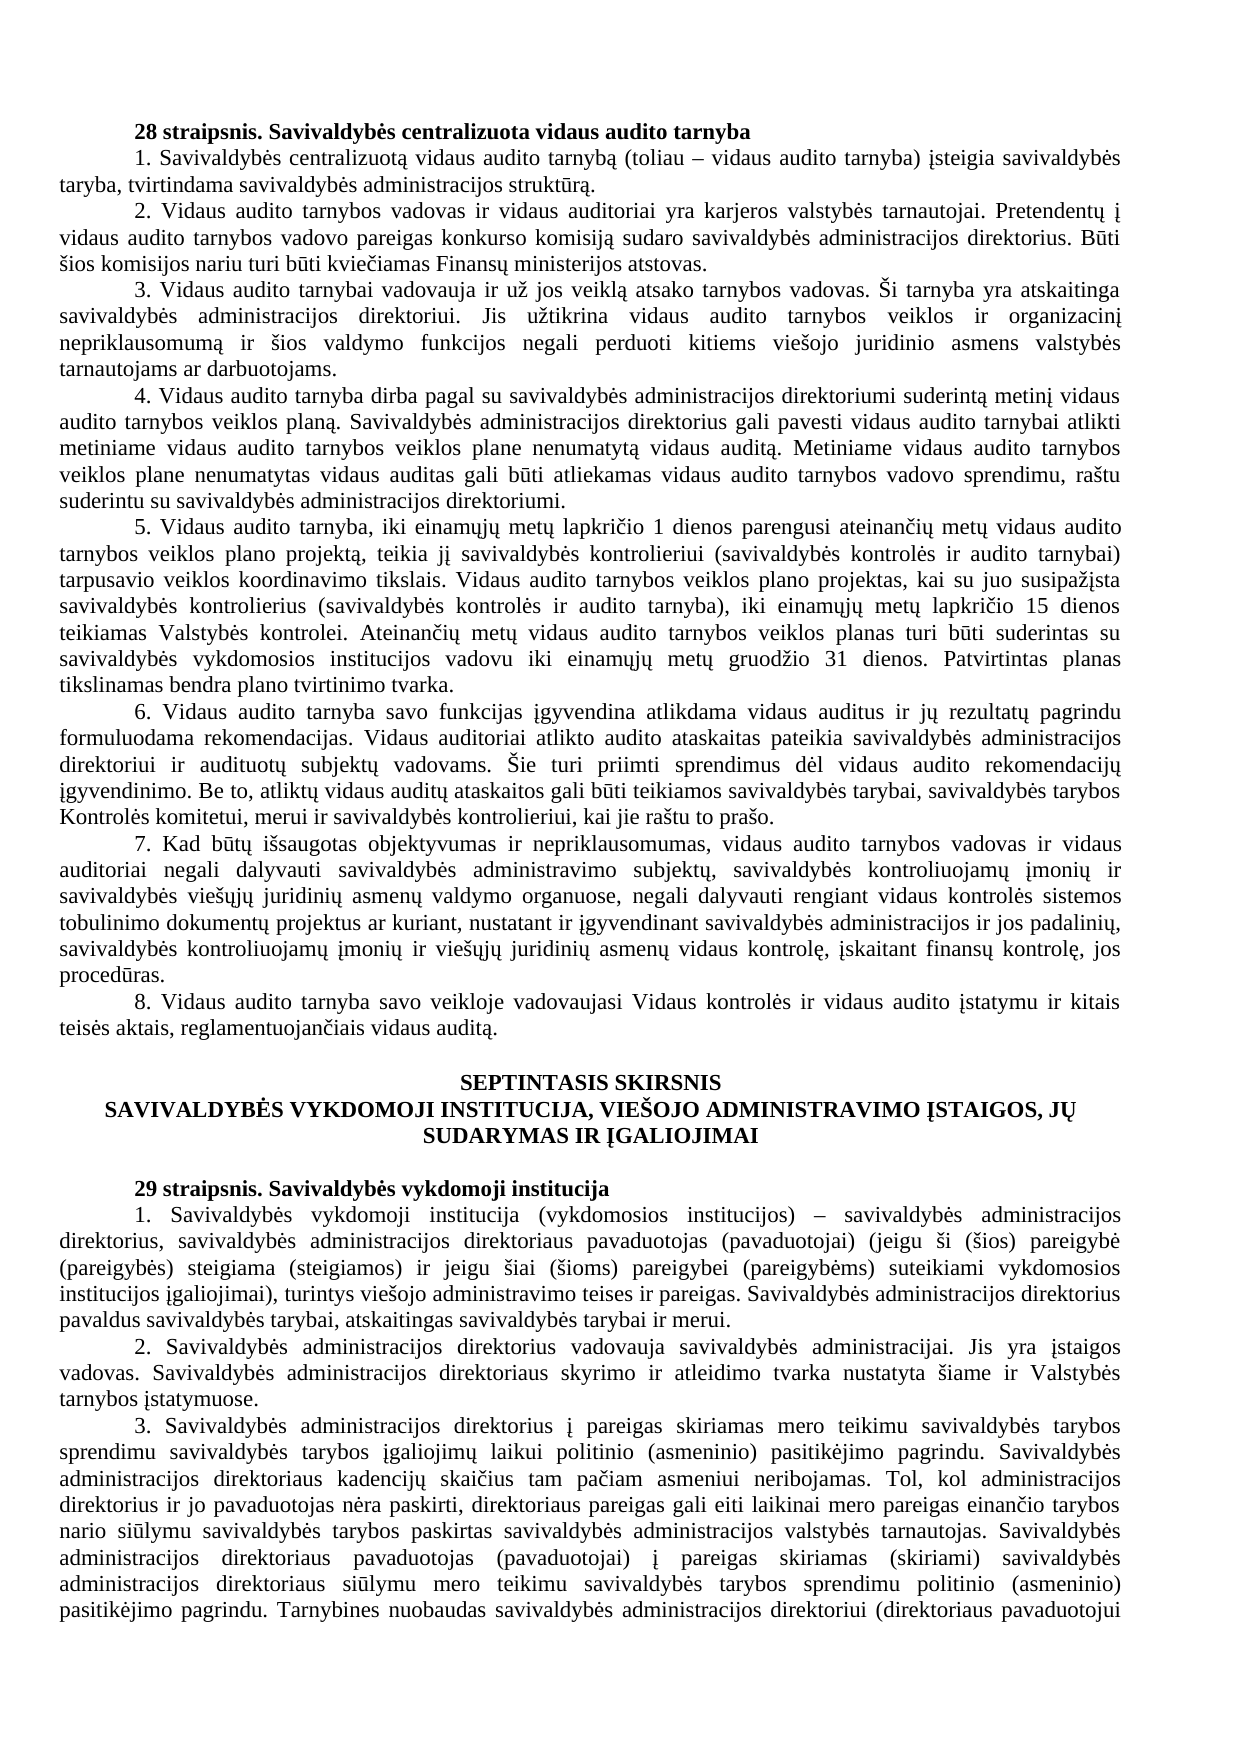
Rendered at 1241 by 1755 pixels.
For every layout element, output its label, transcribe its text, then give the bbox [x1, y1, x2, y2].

text 4. Vidaus audito tarnyba dirba pagal su savivaldybės administracijos direktoriumi suderintą metinį vidaus audito tarnybos veiklos planą. Savivaldybės administracijos direktorius gali pavesti vidaus audito tarnybai atlikti metiniame vidaus audito tarnybos veiklos plane nenumatytą vidaus auditą. Metiniame vidaus audito tarnybos veiklos plane nenumatytas vidaus auditas gali būti atliekamas vidaus audito tarnybos vadovo sprendimu, raštu suderintu su savivaldybės administracijos direktoriumi. [59, 382, 1122, 513]
text 1. Savivaldybės centralizuotą vidaus audito tarnybą (toliau – vidaus audito tarnyba) įsteigia savivaldybės taryba, tvirtindama savivaldybės administracijos struktūrą. [59, 144, 1122, 197]
text 3. Vidaus audito tarnybai vadovauja ir už jos veiklą atsako tarnybos vadovas. Ši tarnyba yra atskaitinga savivaldybės administracijos direktoriui. Jis užtikrina vidaus audito tarnybos veiklos ir organizacinį nepriklausomumą ir šios valdymo funkcijos negali perduoti kitiems viešojo juridinio asmens valstybės tarnautojams ar darbuotojams. [59, 276, 1122, 382]
text 8. Vidaus audito tarnyba savo veikloje vadovaujasi Vidaus kontrolės ir vidaus audito įstatymu ir kitais teisės aktais, reglamentuojančiais vidaus auditą. [59, 988, 1122, 1041]
text 2. Vidaus audito tarnybos vadovas ir vidaus auditoriai yra karjeros valstybės tarnautojai. Pretendentų į vidaus audito tarnybos vadovo pareigas konkurso komisiją sudaro savivaldybės administracijos direktorius. Būti šios komisijos nariu turi būti kviečiamas Finansų ministerijos atstovas. [59, 197, 1122, 276]
text 5. Vidaus audito tarnyba, iki einamųjų metų lapkričio 1 dienos parengusi ateinančių metų vidaus audito tarnybos veiklos plano projektą, teikia jį savivaldybės kontrolieriui (savivaldybės kontrolės ir audito tarnybai) tarpusavio veiklos koordinavimo tikslais. Vidaus audito tarnybos veiklos plano projektas, kai su juo susipažįsta savivaldybės kontrolierius (savivaldybės kontrolės ir audito tarnyba), iki einamųjų metų lapkričio 15 dienos teikiamas Valstybės kontrolei. Ateinančių metų vidaus audito tarnybos veiklos planas turi būti suderintas su savivaldybės vykdomosios institucijos vadovu iki einamųjų metų gruodžio 31 dienos. Patvirtintas planas tikslinamas bendra plano tvirtinimo tvarka. [59, 513, 1122, 698]
text SEPTINTASIS SKIRSNIS [59, 1069, 1122, 1096]
text 28 straipsnis. Savivaldybės centralizuota vidaus audito tarnyba [59, 118, 1122, 144]
text 1. Savivaldybės vykdomoji institucija (vykdomosios institucijos) – savivaldybės administracijos direktorius, savivaldybės administracijos direktoriaus pavaduotojas (pavaduotojai) (jeigu ši (šios) pareigybė (pareigybės) steigiama (steigiamos) ir jeigu šiai (šioms) pareigybei (pareigybėms) suteikiami vykdomosios institucijos įgaliojimai), turintys viešojo administravimo teises ir pareigas. Savivaldybės administracijos direktorius pavaldus savivaldybės tarybai, atskaitingas savivaldybės tarybai ir merui. [59, 1201, 1122, 1333]
text 29 straipsnis. Savivaldybės vykdomoji institucija [59, 1175, 1122, 1201]
text SAVIVALDYBĖS VYKDOMOJI INSTITUCIJA, VIEŠOJO ADMINISTRAVIMO ĮSTAIGOS, JŲ SUDARYMAS IR ĮGALIOJIMAI [59, 1096, 1122, 1148]
text 7. Kad būtų išsaugotas objektyvumas ir nepriklausomumas, vidaus audito tarnybos vadovas ir vidaus auditoriai negali dalyvauti savivaldybės administravimo subjektų, savivaldybės kontroliuojamų įmonių ir savivaldybės viešųjų juridinių asmenų valdymo organuose, negali dalyvauti rengiant vidaus kontrolės sistemos tobulinimo dokumentų projektus ar kuriant, nustatant ir įgyvendinant savivaldybės administracijos ir jos padalinių, savivaldybės kontroliuojamų įmonių ir viešųjų juridinių asmenų vidaus kontrolę, įskaitant finansų kontrolę, jos procedūras. [59, 830, 1122, 988]
text 6. Vidaus audito tarnyba savo funkcijas įgyvendina atlikdama vidaus auditus ir jų rezultatų pagrindu formuluodama rekomendacijas. Vidaus auditoriai atlikto audito ataskaitas pateikia savivaldybės administracijos direktoriui ir audituotų subjektų vadovams. Šie turi priimti sprendimus dėl vidaus audito rekomendacijų įgyvendinimo. Be to, atliktų vidaus auditų ataskaitos gali būti teikiamos savivaldybės tarybai, savivaldybės tarybos Kontrolės komitetui, merui ir savivaldybės kontrolieriui, kai jie raštu to prašo. [59, 698, 1122, 830]
text 3. Savivaldybės administracijos direktorius į pareigas skiriamas mero teikimu savivaldybės tarybos sprendimu savivaldybės tarybos įgaliojimų laikui politinio (asmeninio) pasitikėjimo pagrindu. Savivaldybės administracijos direktoriaus kadencijų skaičius tam pačiam asmeniui neribojamas. Tol, kol administracijos direktorius ir jo pavaduotojas nėra paskirti, direktoriaus pareigas gali eiti laikinai mero pareigas einančio tarybos nario siūlymu savivaldybės tarybos paskirtas savivaldybės administracijos valstybės tarnautojas. Savivaldybės administracijos direktoriaus pavaduotojas (pavaduotojai) į pareigas skiriamas (skiriami) savivaldybės administracijos direktoriaus siūlymu mero teikimu savivaldybės tarybos sprendimu politinio (asmeninio) pasitikėjimo pagrindu. Tarnybines nuobaudas savivaldybės administracijos direktoriui (direktoriaus pavaduotojui [59, 1412, 1122, 1623]
text 2. Savivaldybės administracijos direktorius vadovauja savivaldybės administracijai. Jis yra įstaigos vadovas. Savivaldybės administracijos direktoriaus skyrimo ir atleidimo tvarka nustatyta šiame ir Valstybės tarnybos įstatymuose. [59, 1333, 1122, 1412]
